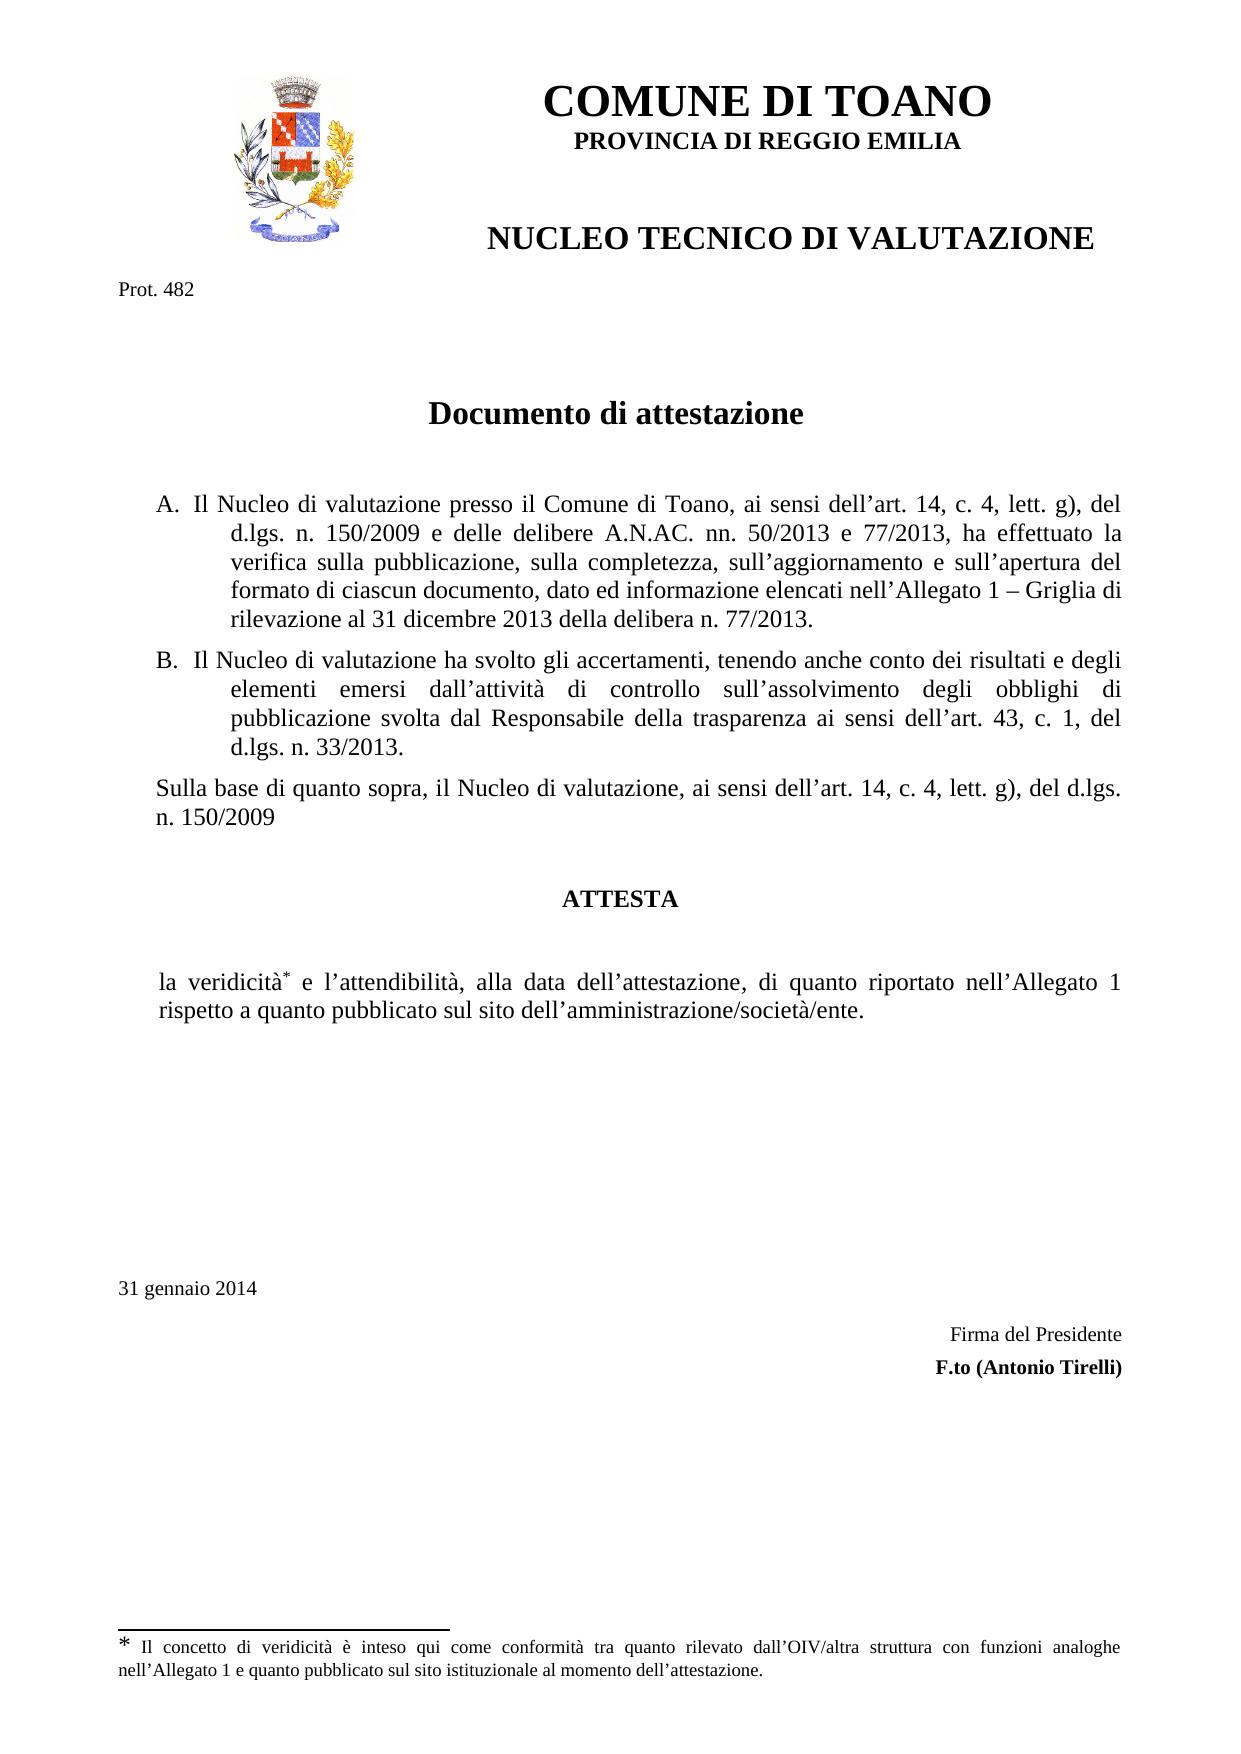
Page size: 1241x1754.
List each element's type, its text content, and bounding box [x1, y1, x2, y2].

text Firma del Presidente [118, 1315, 1122, 1348]
text 31 gennaio 2014 [118, 1269, 1122, 1302]
text Documento di attestazione [118, 398, 1122, 431]
text F.to (Antonio Tirelli) [118, 1348, 1122, 1381]
text Il concetto di veridicità è inteso qui come conformità tra quanto rilevato dall’OIV/altra struttura con funzioni analoghe nell’Allegato 1 e quanto pubblicato sul sito istituzionale al momento dell’attestazione. [118, 1630, 1122, 1680]
text la veridicità e l’attendibilità, alla data dell’attestazione, di quanto riportato nell’Allegato 1 rispetto a quanto pubblicato sul sito dell’amministrazione/società/ente. [158, 967, 1122, 1024]
text ATTESTA [118, 884, 1122, 913]
list Il Nucleo di valutazione presso il Comune di Toano, ai sensi dell’art. 14, c. 4, lett. g), del d.lgs. n. 150/2009 e delle delibere A.N.AC. nn. 50/2013 e 77/2013, ha effettuato la verifica sulla pubblicazione, sulla completezza, sull’aggiornamento e sull’apertura del formato di ciascun documento, dato ed informazione elencati nell’Allegato 1 – Griglia di rilevazione al 31 dicembre 2013 della delibera n. 77/2013. [156, 489, 1122, 633]
list Il Nucleo di valutazione ha svolto gli accertamenti, tenendo anche conto dei risultati e degli elementi emersi dall’attività di controllo sull’assolvimento degli obblighi di pubblicazione svolta dal Responsabile della trasparenza ai sensi dell’art. 43, c. 1, del d.lgs. n. 33/2013. [156, 646, 1122, 761]
text Sulla base di quanto sopra, il Nucleo di valutazione, ai sensi dell’art. 14, c. 4, lett. g), del d.lgs. n. 150/2009 [156, 773, 1122, 831]
text Prot. 482 [118, 269, 1122, 303]
